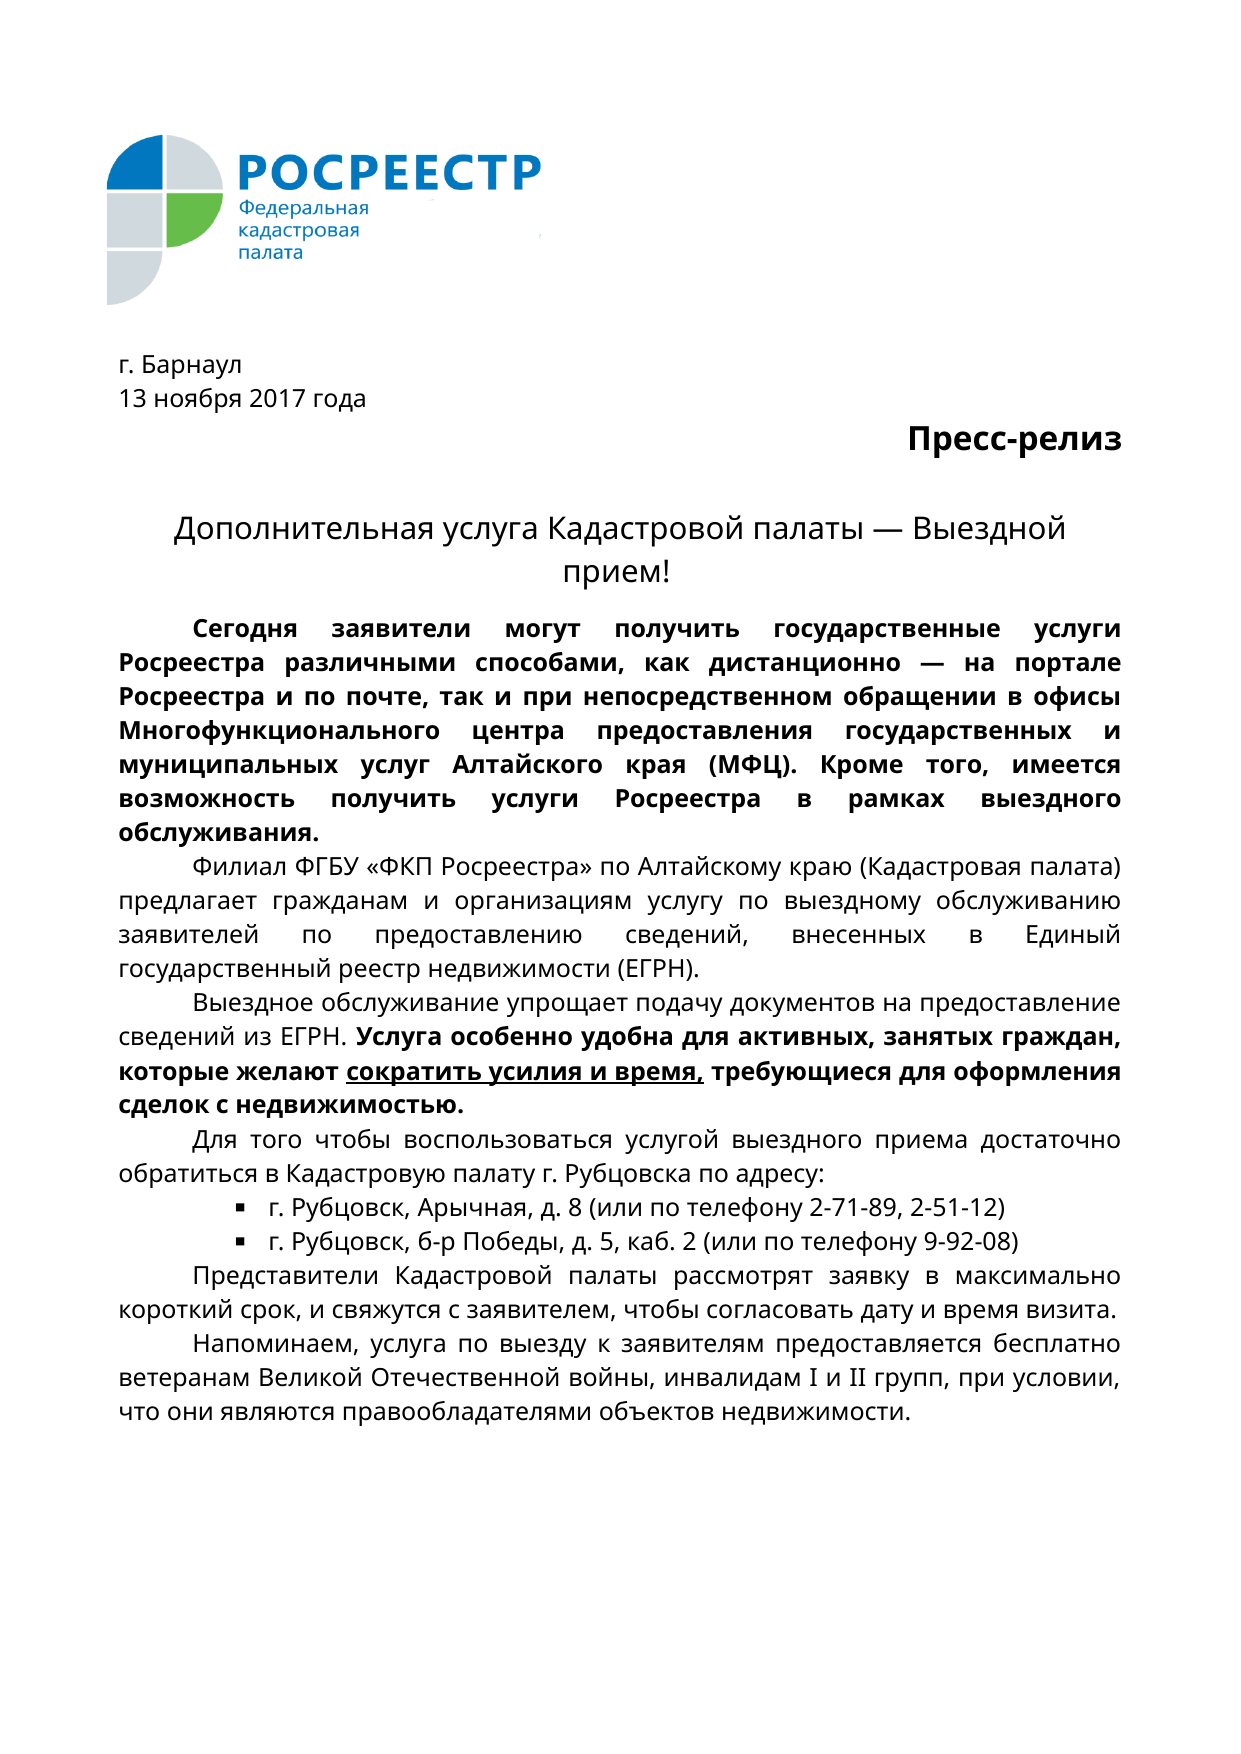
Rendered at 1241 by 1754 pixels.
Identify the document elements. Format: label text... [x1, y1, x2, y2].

list г. Рубцовск, Арычная, д. 8 (или по телефону 2-71-89, 2-51-12) [231, 1189, 1122, 1223]
text Филиал ФГБУ «ФКП Росреестра» по Алтайскому краю (Кадастровая палата) предлагает гражданам и организациям услугу по выездному обслуживанию заявителей по предоставлению сведений, внесенных в Единый государственный реестр недвижимости (ЕГРН). [118, 849, 1122, 985]
text Выездное обслуживание упрощает подачу документов на предоставление сведений из ЕГРН. Услуга особенно удобна для активных, занятых граждан, которые желают сократить усилия и время, требующиеся для оформления сделок с недвижимостью. [118, 985, 1122, 1121]
picture [106, 135, 541, 305]
text г. Барнаул [118, 347, 1122, 381]
text 13 ноября 2017 года [118, 381, 1122, 415]
list г. Рубцовск, б-р Победы, д. 5, каб. 2 (или по телефону 9-92-08) [231, 1223, 1122, 1257]
text Представители Кадастровой палаты рассмотрят заявку в максимально короткий срок, и свяжутся с заявителем, чтобы согласовать дату и время визита. [118, 1257, 1122, 1326]
text Пресс-релиз [118, 415, 1122, 461]
text Для того чтобы воспользоваться услугой выездного приема достаточно обратиться в Кадастровую палату г. Рубцовска по адресу: [118, 1121, 1122, 1189]
text Сегодня заявители могут получить государственные услуги Росреестра различными способами, как дистанционно — на портале Росреестра и по почте, так и при непосредственном обращении в офисы Многофункционального центра предоставления государственных и муниципальных услуг Алтайского края (МФЦ). Кроме того, имеется возможность получить услуги Росреестра в рамках выездного обслуживания. [118, 610, 1122, 849]
text Дополнительная услуга Кадастровой палаты — Выездной прием! [118, 506, 1122, 591]
text Напоминаем, услуга по выезду к заявителям предоставляется бесплатно ветеранам Великой Отечественной войны, инвалидам I и II групп, при условии, что они являются правообладателями объектов недвижимости. [118, 1326, 1122, 1428]
